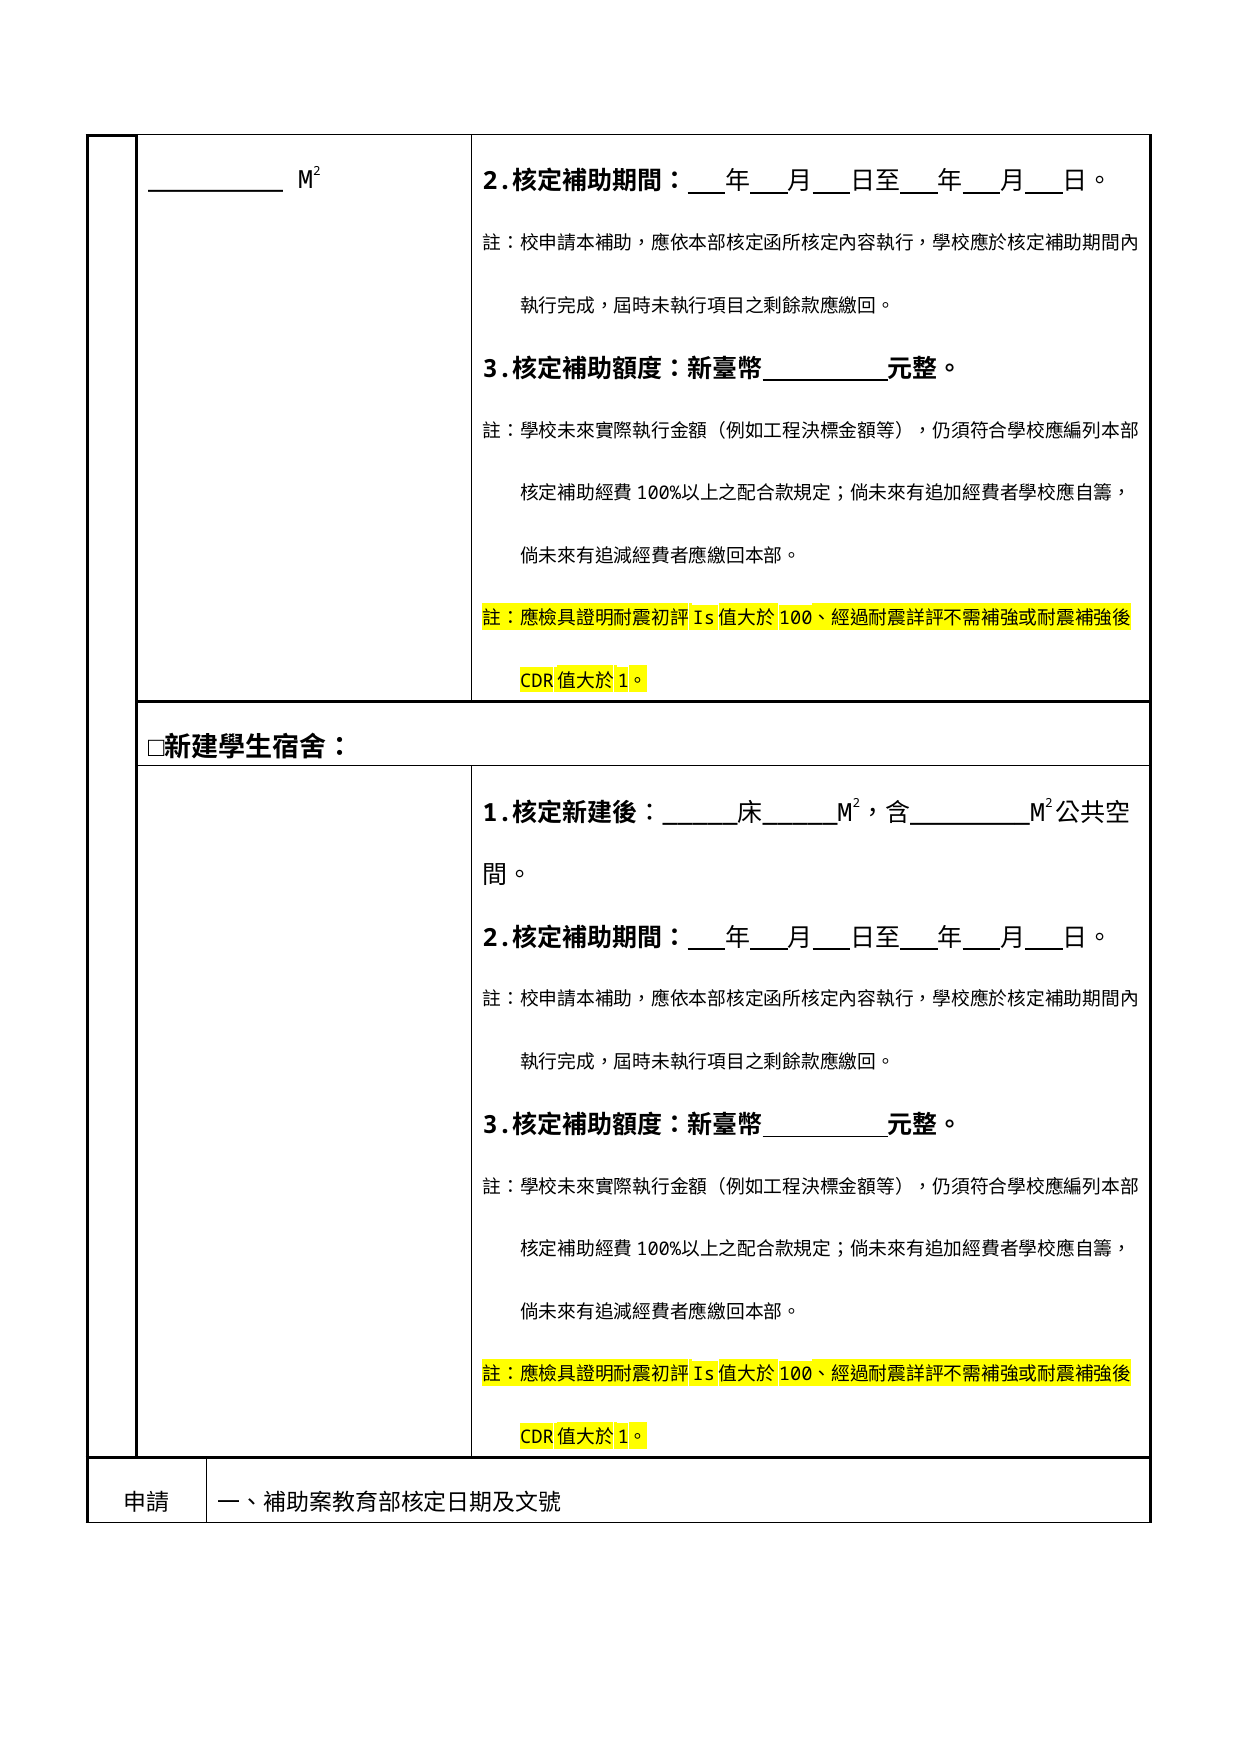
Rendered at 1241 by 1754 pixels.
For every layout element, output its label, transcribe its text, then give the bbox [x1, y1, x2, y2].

table_cell 1.核定新建後：_____床_____M2，含________M2公共空間。 2.核定補助期間： 年 月 日至 年 月 日。 註：校申請本補助，應依本部核定函所核定內容執行，學校應於核定補助期間內執行完成，屆時未執行項目之剩餘款應繳回。 3.核定補助額度：新臺幣 元整。 註：學校未來實際執行金額（例如工程決標金額等），仍須符合學校應編列本部核定補助經費100%以上之配合款規定；倘未來有追加經費者學校應自籌，倘未來有追減經費者應繳回本部。 註：應檢具證明耐震初評Is值大於100、經過耐震詳評不需補強或耐震補強後CDR值大於1。 [472, 766, 1149, 1456]
table_cell 一、補助案教育部核定日期及文號 [207, 1459, 1149, 1522]
table_cell [138, 766, 471, 1456]
table_cell _________ M2 [138, 135, 471, 700]
table_cell □新建學生宿舍： [138, 703, 1149, 765]
table_cell [89, 137, 135, 1456]
table_cell 申請 [89, 1459, 206, 1522]
table_cell 1.核定改為：_____床_____M2，含________M2公共空間。 2.核定補助期間： 年 月 日至 年 月 日。 註：校申請本補助，應依本部核定函所核定內容執行，學校應於核定補助期間內執行完成，屆時未執行項目之剩餘款應繳回。 3.核定補助額度：新臺幣 元整。 註：學校未來實際執行金額（例如工程決標金額等），仍須符合學校應編列本部核定補助經費100%以上之配合款規定；倘未來有追加經費者學校應自籌，倘未來有追減經費者應繳回本部。 註：應檢具證明耐震初評Is值大於100、經過耐震詳評不需補強或耐震補強後CDR值大於1。 [472, 135, 1149, 700]
